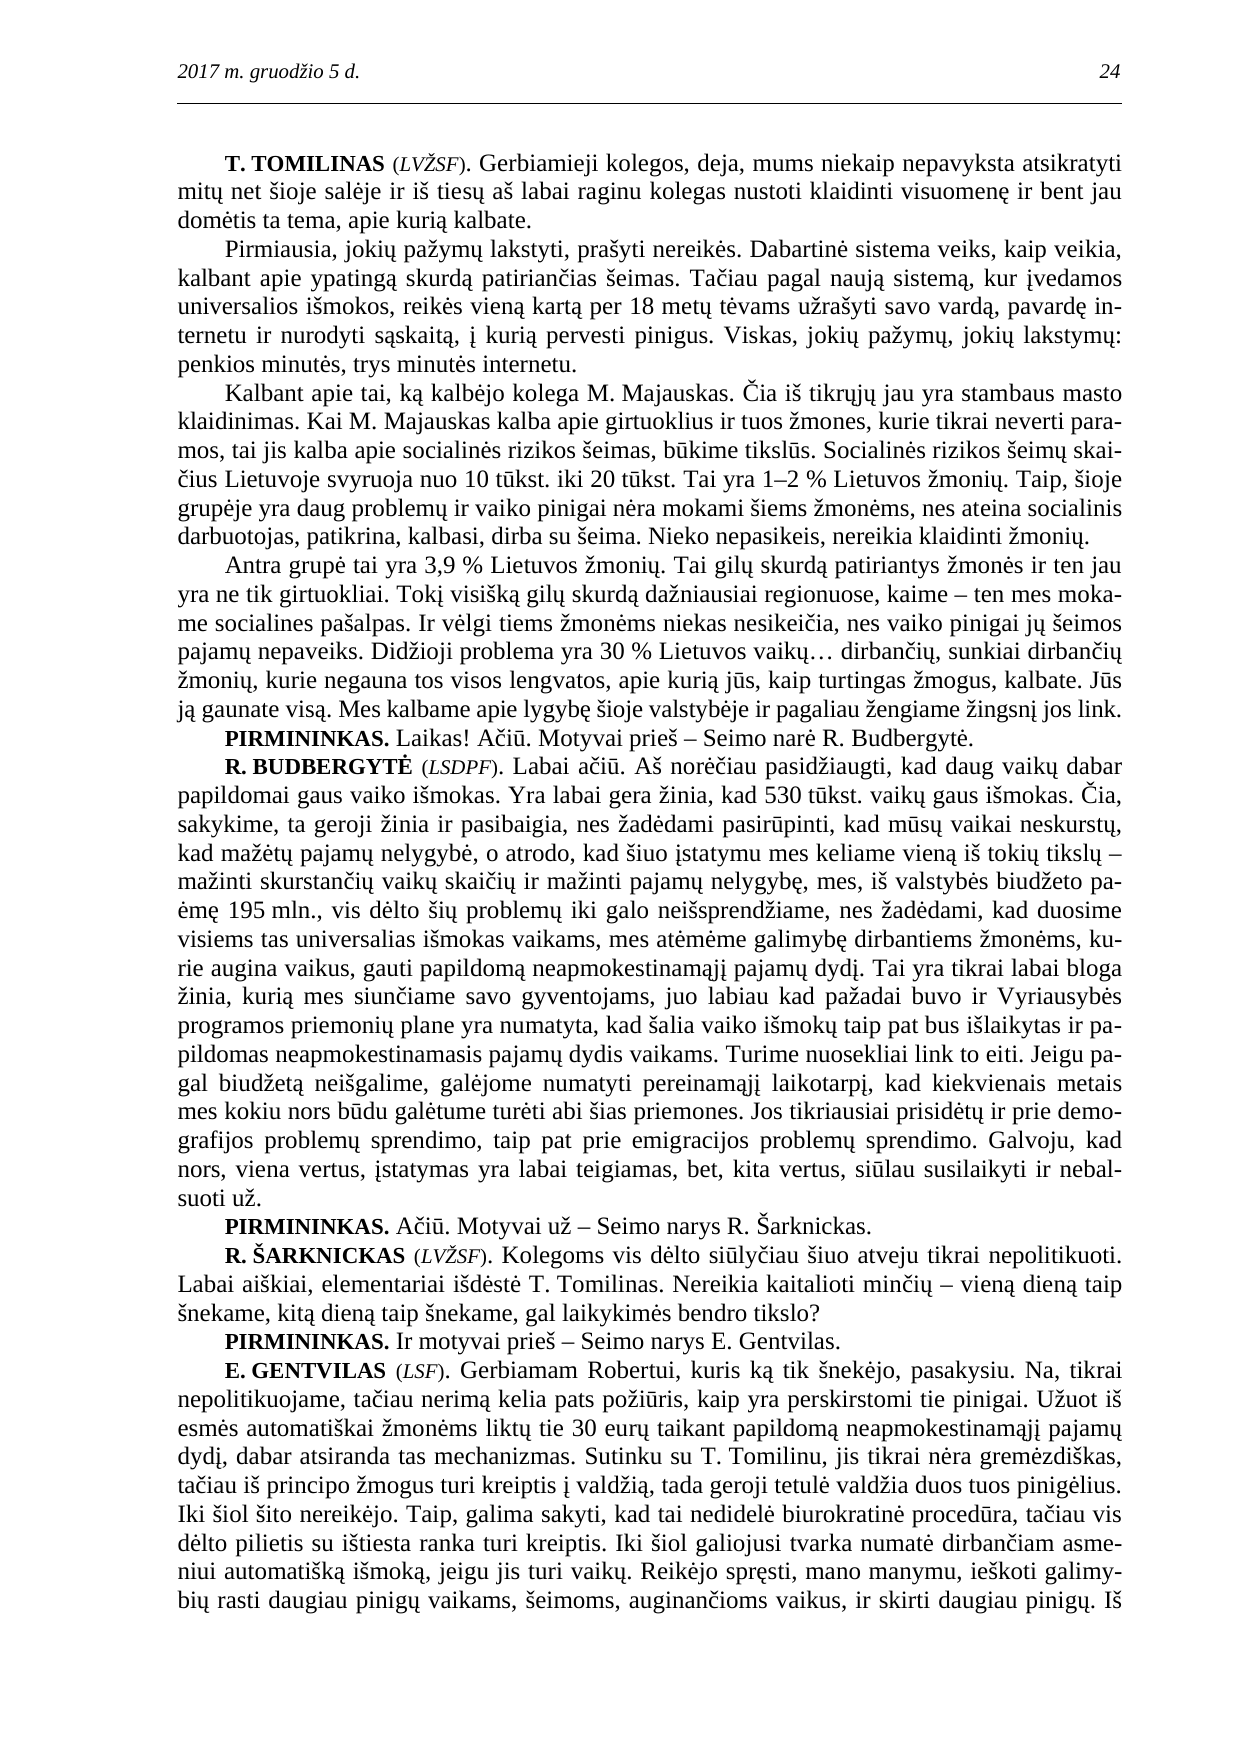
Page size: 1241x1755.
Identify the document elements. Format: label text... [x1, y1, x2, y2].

text PIRMININKAS. Lai­kas! Ačiū. Mo­ty­vai prieš – Sei­mo na­rė R. Bud­ber­gy­tė. [177, 723, 1122, 751]
text T. TOMILINAS (LVŽSF). Ger­bia­mie­ji ko­le­gos, de­ja, mums nie­kaip ne­pa­vyks­ta at­si­kra­ty­ti mi­tų net šio­je sa­lė­je ir iš tie­sų aš la­bai ra­gi­nu ko­le­gas nu­sto­ti klai­din­ti vi­suo­me­nę ir bent jau do­mė­tis ta te­ma, apie ku­rią kal­ba­te. [177, 148, 1122, 234]
text PIRMININKAS. Ačiū. Mo­ty­vai už – Sei­mo na­rys R. Šar­knic­kas. [177, 1211, 1122, 1240]
text Kal­bant apie tai, ką kal­bė­jo ko­le­ga M. Ma­jaus­kas. Čia iš tik­rų­jų jau yra stam­baus mas­to klai­di­ni­mas. Kai M. Ma­jaus­kas kal­ba apie gir­tuok­lius ir tuos žmo­nes, ku­rie tik­rai ne­ver­ti pa­ra­mos, tai jis kal­ba apie so­cia­li­nės ri­zi­kos šei­mas, bū­ki­me tiks­lūs. So­cia­li­nės ri­zi­kos šei­mų skai­čius Lie­tu­vo­je svy­ruo­ja nuo 10 tūkst. iki 20 tūkst. Tai yra 1–2 % Lie­tu­vos žmo­nių. Taip, šio­je gru­pė­je yra daug pro­ble­mų ir vai­ko pi­ni­gai nė­ra mo­ka­mi šiems žmo­nėms, nes at­ei­na so­cia­li­nis dar­buo­to­jas, pa­tik­ri­na, kal­ba­si, dir­ba su šei­ma. Nie­ko ne­pa­si­keis, ne­rei­kia klai­din­ti žmo­nių. [177, 378, 1122, 550]
text R. ŠARKNICKAS (LVŽSF). Ko­le­goms vis dėl­to siū­ly­čiau šiuo at­ve­ju tik­rai ne­po­li­ti­kuo­ti. La­bai aiš­kiai, ele­men­ta­riai iš­dės­tė T. To­mi­li­nas. Ne­rei­kia kai­ta­lio­ti min­čių – vie­ną die­ną taip šne­ka­me, ki­tą die­ną taip šne­ka­me, gal lai­ky­ki­mės ben­dro tiks­lo? [177, 1240, 1122, 1326]
text An­tra gru­pė tai yra 3,9 % Lie­tu­vos žmo­nių. Tai gi­lų skur­dą pa­ti­rian­tys žmo­nės ir ten jau yra ne tik gir­tuok­liai. To­kį vi­siš­ką gi­lų skur­dą daž­niau­siai re­gio­nuo­se, kai­me – ten mes mo­ka­me so­cia­li­nes pa­šal­pas. Ir vėl­gi tiems žmo­nėms nie­kas ne­si­kei­čia, nes vai­ko pi­ni­gai jų šei­mos pa­ja­mų ne­pa­veiks. Di­džio­ji pro­ble­ma yra 30 % Lie­tu­vos vai­kų… dir­ban­čių, sun­kiai dir­ban­čių žmo­nių, ku­rie ne­gau­na tos vi­sos leng­va­tos, apie ku­rią jūs, kaip tur­tin­gas žmo­gus, kal­ba­te. Jūs ją gau­na­te vi­są. Mes kal­ba­me apie ly­gy­bę šio­je vals­ty­bė­je ir pa­ga­liau žen­gia­me žings­nį jos link. [177, 550, 1122, 723]
text PIRMININKAS. Ir mo­ty­vai prieš – Sei­mo na­rys E. Gent­vi­las. [177, 1326, 1122, 1355]
text Pir­miau­sia, jo­kių pa­žy­mų laks­ty­ti, pra­šy­ti ne­rei­kės. Da­bar­ti­nė sis­te­ma veiks, kaip vei­kia, kal­bant apie ypa­tin­gą skur­dą pa­ti­rian­čias šei­mas. Ta­čiau pa­gal nau­ją sis­te­mą, kur įve­da­mos uni­ver­sa­lios iš­mo­kos, rei­kės vie­ną kar­tą per 18 me­tų tė­vams už­ra­šy­ti sa­vo var­dą, pa­var­dę in­ter­ne­tu ir nu­ro­dy­ti są­skai­tą, į ku­rią per­ves­ti pi­ni­gus. Vis­kas, jo­kių pa­žy­mų, jo­kių laks­ty­mų: pen­kios mi­nu­tės, trys mi­nu­tės in­ter­ne­tu. [177, 234, 1122, 378]
text R. BUDBERGYTĖ (LSDPF). La­bai ačiū. Aš no­rė­čiau pa­si­džiaug­ti, kad daug vai­kų da­bar pa­pil­do­mai gaus vai­ko iš­mo­kas. Yra la­bai ge­ra ži­nia, kad 530 tūkst. vai­kų gaus iš­mo­kas. Čia, sa­ky­ki­me, ta ge­ro­ji ži­nia ir pa­si­bai­gia, nes ža­dė­da­mi pa­si­rū­pin­ti, kad mū­sų vai­kai ne­skurs­tų, kad ma­žė­tų pa­ja­mų ne­ly­gy­bė, o at­ro­do, kad šiuo įsta­ty­mu mes ke­lia­me vie­ną iš to­kių tiks­lų – ma­žin­ti skurs­tan­čių vai­kų skai­čių ir ma­žin­ti pa­ja­mų ne­ly­gy­bę, mes, iš vals­ty­bės biu­dže­to pa­ėmę 195 mln., vis dėl­to šių pro­ble­mų iki ga­lo ne­iš­spren­džia­me, nes ža­dė­da­mi, kad duo­si­me vi­siems tas uni­ver­sa­lias iš­mo­kas vai­kams, mes at­ėmė­me ga­li­my­bę dir­ban­tiems žmo­nėms, ku­rie au­gi­na vai­kus, gau­ti pa­pil­do­mą ne­ap­mo­kes­ti­na­mą­jį pa­ja­mų dy­dį. Tai yra tik­rai la­bai blo­ga ži­nia, ku­rią mes siun­čia­me sa­vo gy­ven­to­jams, juo la­biau kad pa­ža­dai bu­vo ir Vy­riau­sy­bės pro­gra­mos prie­mo­nių pla­ne yra nu­ma­ty­ta, kad ša­lia vai­ko iš­mo­kų taip pat bus iš­lai­ky­tas ir pa­pil­do­mas ne­ap­mo­kes­ti­na­ma­sis pa­ja­mų dy­dis vai­kams. Tu­ri­me nuo­sek­liai link to ei­ti. Jei­gu pa­gal biu­dže­tą ne­iš­ga­li­me, ga­lė­jo­me nu­ma­ty­ti per­ei­na­mą­jį lai­ko­tar­pį, kad kiek­vie­nais me­tais mes ko­kiu nors bū­du ga­lė­tu­me tu­rė­ti abi šias prie­mo­nes. Jos tik­riau­siai pri­si­dė­tų ir prie de­mo­gra­fijos pro­ble­mų spren­di­mo, taip pat prie emig­ra­ci­jos pro­ble­mų spren­di­mo. Gal­vo­ju, kad nors, vie­na ver­tus, įsta­ty­mas yra la­bai tei­gia­mas, bet, ki­ta ver­tus, siū­lau su­si­lai­ky­ti ir ne­bal­suo­ti už. [177, 751, 1122, 1211]
text E. GENTVILAS (LSF). Ger­bia­mam Ro­ber­tui, ku­ris ką tik šne­kė­jo, pa­sa­ky­siu. Na, tik­rai ne­po­li­ti­kuo­ja­me, ta­čiau ne­ri­mą ke­lia pats po­žiū­ris, kaip yra per­skirs­to­mi tie pi­ni­gai. Užuot iš es­mės au­to­ma­tiš­kai žmo­nėms lik­tų tie 30 eu­rų tai­kant pa­pil­do­mą ne­ap­mo­kes­ti­na­mą­jį pa­ja­mų dy­dį, da­bar at­si­ran­da tas me­cha­niz­mas. Su­tin­ku su T. To­mi­li­nu, jis tik­rai nė­ra gre­mėz­diš­kas, ta­čiau iš prin­ci­po žmo­gus tu­ri kreip­tis į val­džią, ta­da ge­ro­ji te­tu­lė val­džia duos tuos pi­ni­gė­lius. Iki šiol ši­to ne­rei­kė­jo. Taip, ga­li­ma sa­ky­ti, kad tai ne­di­de­lė biu­ro­kratinė pro­ce­dū­ra, ta­čiau vis dėl­to pi­lie­tis su iš­ties­ta ran­ka tu­ri kreip­tis. Iki šiol ga­lio­ju­si tvar­ka nu­ma­tė dir­ban­čiam as­me­niui au­to­ma­tiš­ką iš­mo­ką, jei­gu jis tu­ri vai­kų. Rei­kė­jo spręs­ti, ma­no ma­ny­mu, ieš­ko­ti ga­li­my­bių ras­ti dau­giau pi­ni­gų vai­kams, šei­moms, au­gi­nan­čioms vai­kus, ir skir­ti dau­giau pi­ni­gų. Iš [177, 1355, 1122, 1614]
